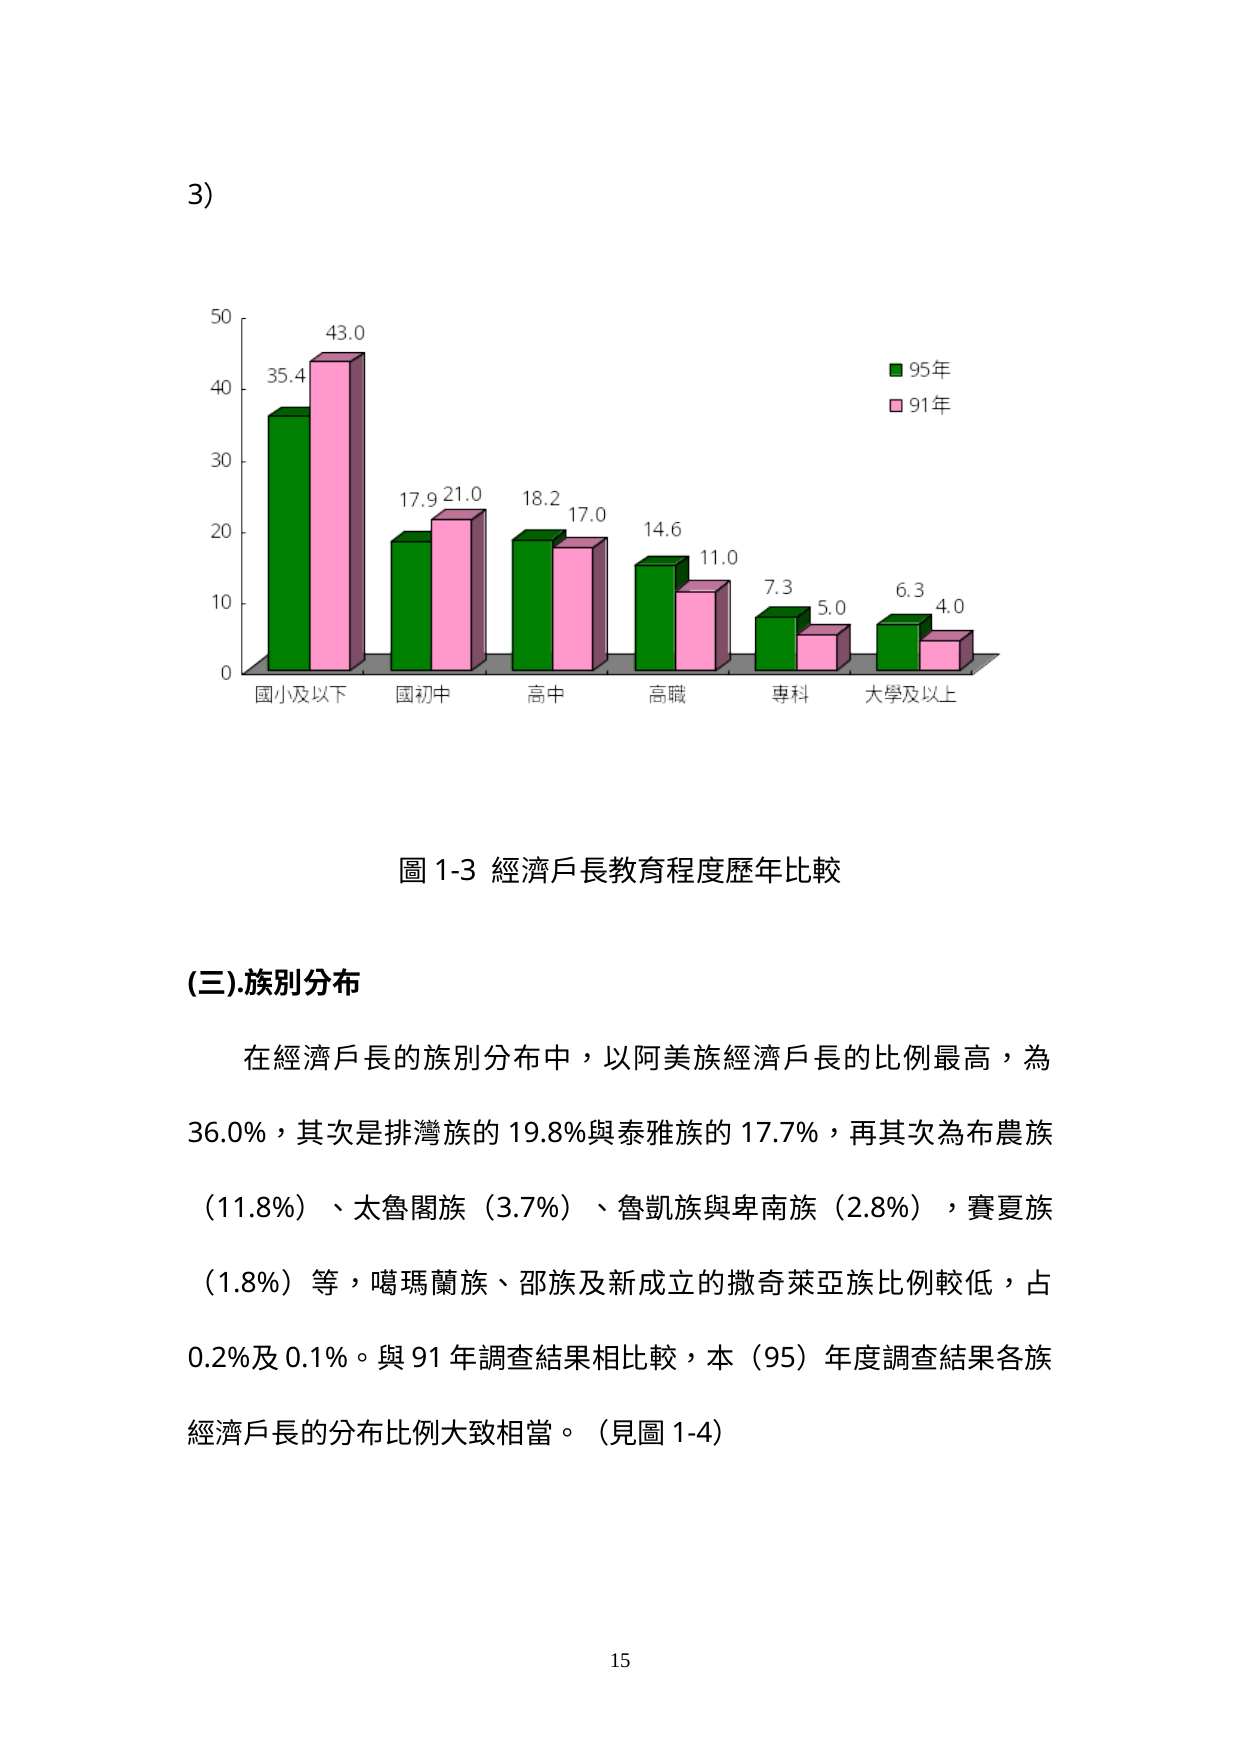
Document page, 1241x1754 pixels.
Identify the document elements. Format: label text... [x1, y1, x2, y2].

text 圖1-3 經濟戶長教育程度歷年比較 [187, 825, 1053, 900]
text 3） [187, 150, 1053, 225]
text (三).族別分布 [187, 937, 1053, 1012]
text 在經濟戶長的族別分布中，以阿美族經濟戶長的比例最高，為36.0%，其次是排灣族的19.8%與泰雅族的17.7%，再其次為布農族（11.8%）、太魯閣族（3.7%）、魯凱族與卑南族（2.8%），賽夏族（1.8%）等，噶瑪蘭族、邵族及新成立的撒奇萊亞族比例較低，占0.2%及0.1%。與91年調查結果相比較，本（95）年度調查結果各族經濟戶長的分布比例大致相當。（見圖1-4） [187, 1012, 1053, 1462]
